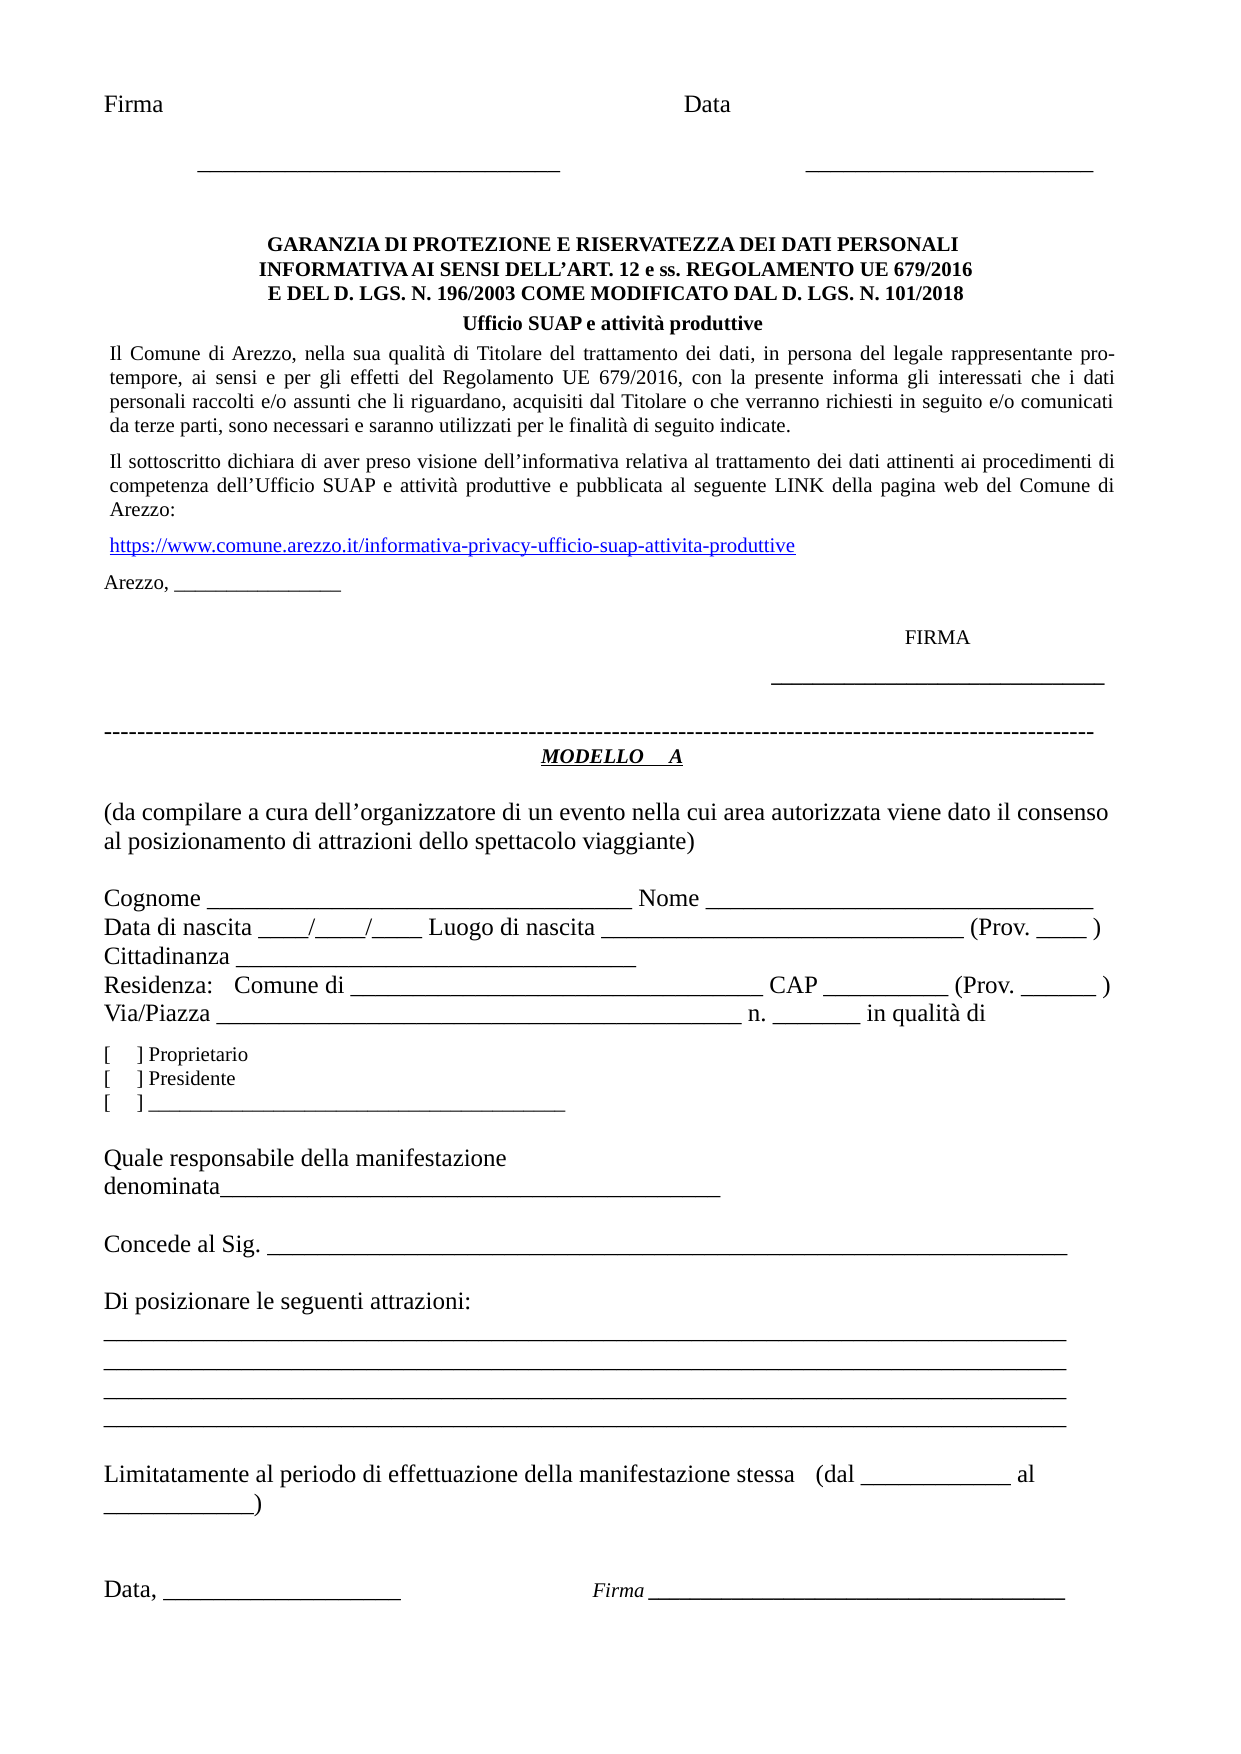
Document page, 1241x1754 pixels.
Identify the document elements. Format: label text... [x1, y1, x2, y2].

text https://www.comune.arezzo.it/informativa-privacy-ufficio-suap-attivita-produttive [109, 533, 1116, 557]
text Data, ___________________ Firma ________________________________________ [103, 1574, 1122, 1603]
text GARANZIA DI PROTEZIONE E RISERVATEZZA DEI DATI PERSONALI [103, 232, 1122, 256]
text Concede al Sig. ________________________________________________________________ [103, 1229, 1122, 1258]
text _____________________________________________________________________________ [103, 1315, 1122, 1344]
text Cognome __________________________________ Nome _______________________________ [103, 883, 1122, 912]
text ----------------------------------------------------------------------------------------------------------------------- [103, 716, 1122, 744]
text FIRMA [753, 625, 1122, 649]
subtitle Via/Piazza __________________________________________ n. _______ in qualità di [103, 998, 1122, 1027]
text INFORMATIVA AI SENSI DELL’ART. 12 e ss. REGOLAMENTO UE 679/2016 [109, 256, 1122, 281]
text Il sottoscritto dichiara di aver preso visione dell’informativa relativa al trattamento dei dati attinenti ai procedimenti di competenza dell’Ufficio SUAP e attività produttive e pubblicata al seguente LINK della pagina web del Comune di Arezzo: [109, 448, 1116, 521]
subtitle [ ] Presidente [103, 1066, 1122, 1090]
text E DEL D. LGS. N. 196/2003 COME MODIFICATO DAL D. LGS. N. 101/2018 [109, 281, 1122, 304]
text Quale responsabile della manifestazione denominata________________________________________ [103, 1143, 1122, 1200]
text _____________________________ _______________________ [103, 146, 1122, 175]
text _____________________________________________________________________________ [103, 1401, 1122, 1430]
subtitle MODELLO A [103, 744, 1122, 768]
subtitle [ ] Proprietario [103, 1042, 1122, 1066]
text (da compilare a cura dell’organizzatore di un evento nella cui area autorizzata viene dato il consenso al posizionamento di attrazioni dello spettacolo viaggiante) [103, 797, 1122, 855]
text Data di nascita ____/____/____ Luogo di nascita _____________________________ (Prov. ____ ) [103, 912, 1122, 941]
text Il Comune di Arezzo, nella sua qualità di Titolare del trattamento dei dati, in persona del legale rappresentante pro-tempore, ai sensi e per gli effetti del Regolamento UE 679/2016, con la presente informa gli interessati che i dati personali raccolti e/o assunti che li riguardano, acquisiti dal Titolare o che verranno richiesti in seguito e/o comunicati da terze parti, sono necessari e saranno utilizzati per le finalità di seguito indicate. [109, 341, 1116, 437]
text Di posizionare le seguenti attrazioni: [103, 1286, 1122, 1315]
text Cittadinanza ________________________________ [103, 941, 1122, 970]
text _____________________________________________________________________________ [103, 1344, 1122, 1373]
text ________________________________ [753, 663, 1122, 687]
text Arezzo, ________________ [103, 570, 1122, 594]
text Ufficio SUAP e attività produttive [103, 311, 1122, 334]
text Residenza: Comune di _________________________________ CAP __________ (Prov. ______ ) [103, 970, 1122, 998]
text Limitatamente al periodo di effettuazione della manifestazione stessa (dal ____________ al ____________) [103, 1459, 1122, 1516]
text _____________________________________________________________________________ [103, 1373, 1122, 1401]
subtitle [ ] ________________________________________ [103, 1090, 1122, 1114]
text Firma Data [103, 89, 1122, 117]
